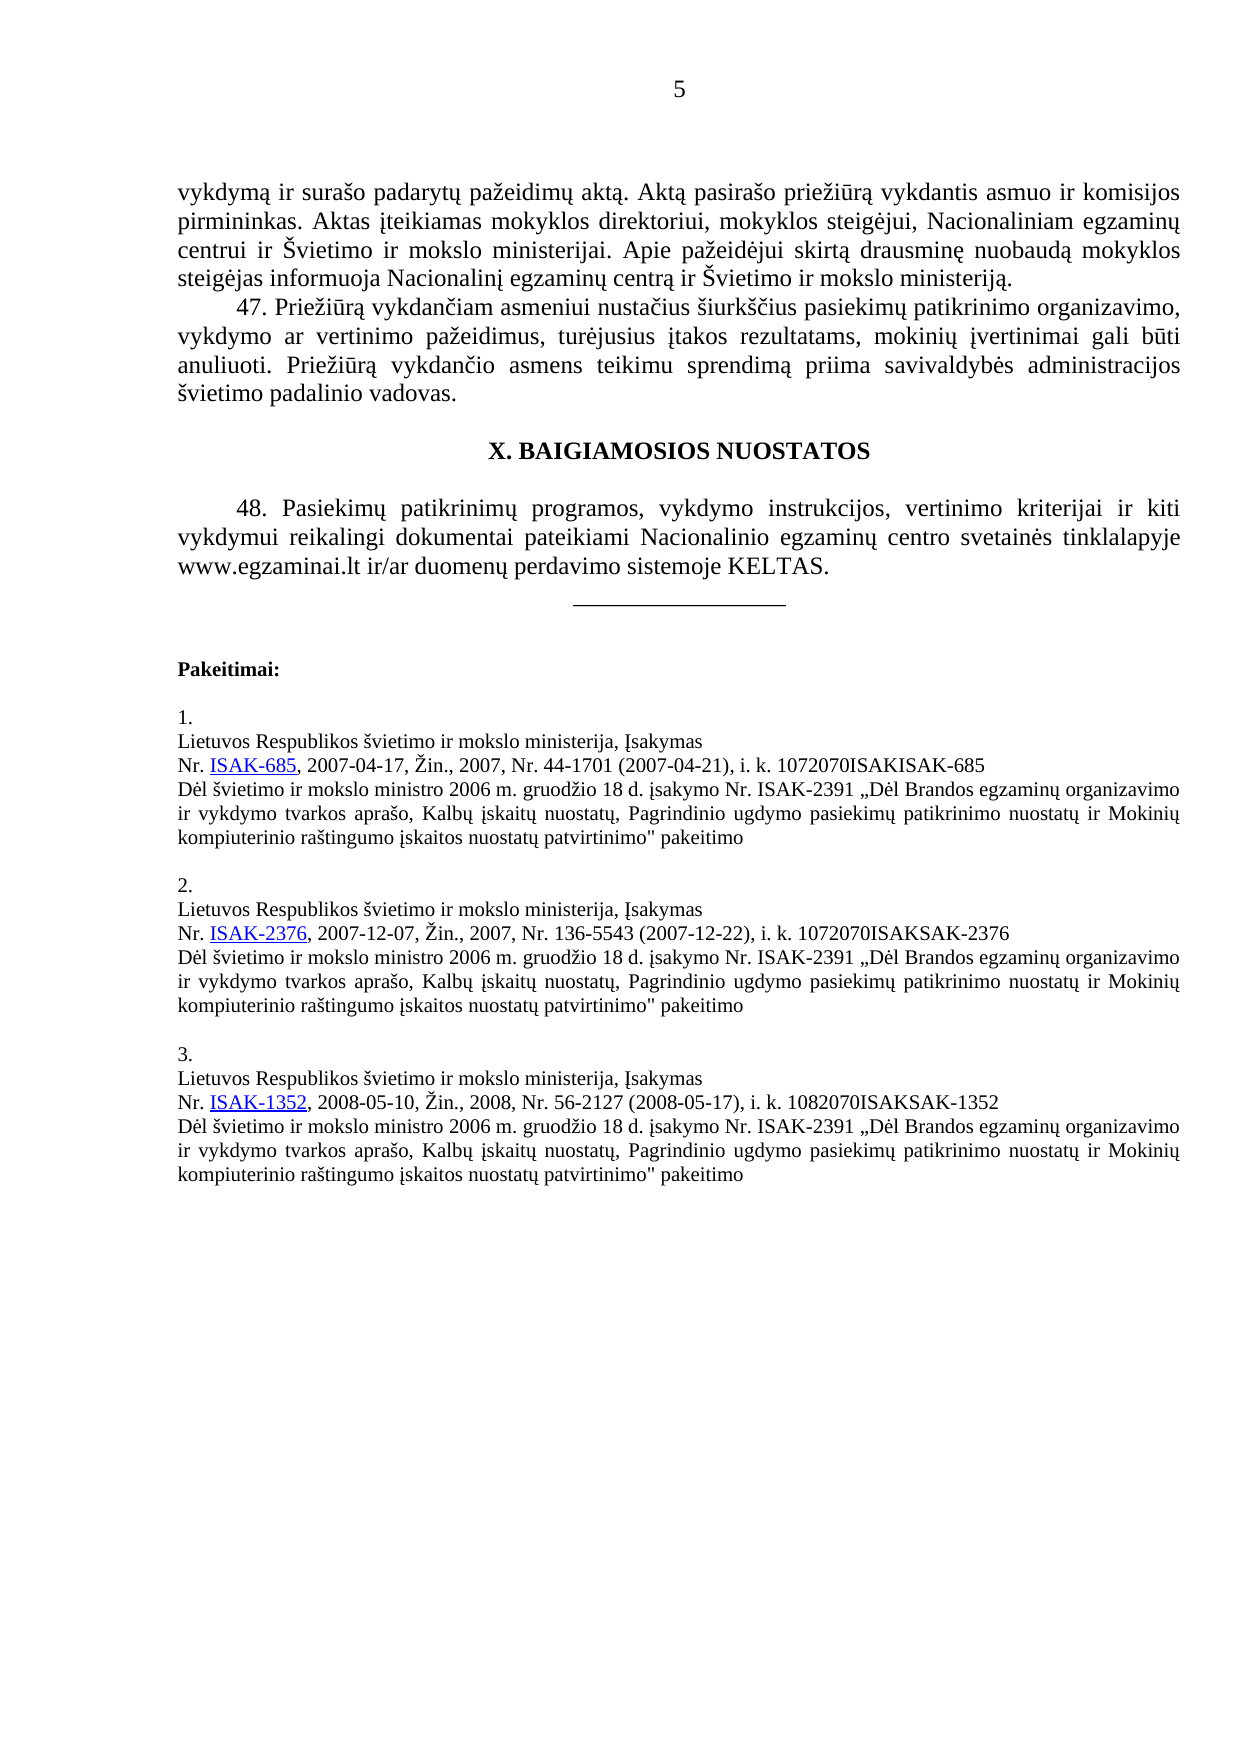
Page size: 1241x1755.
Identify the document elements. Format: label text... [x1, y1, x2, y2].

text Pakeitimai: [177, 657, 1181, 681]
text 2. [177, 873, 1181, 897]
text Dėl švietimo ir mokslo ministro 2006 m. gruodžio 18 d. įsakymo Nr. ISAK-2391 „Dėl Brandos egzaminų organizavimo ir vykdymo tvarkos aprašo, Kalbų įskaitų nuostatų, Pagrindinio ugdymo pasiekimų patikrinimo nuostatų ir Mokinių kompiuterinio raštingumo įskaitos nuostatų patvirtinimo" pakeitimo [177, 777, 1181, 849]
text 1. [177, 705, 1181, 729]
text Dėl švietimo ir mokslo ministro 2006 m. gruodžio 18 d. įsakymo Nr. ISAK-2391 „Dėl Brandos egzaminų organizavimo ir vykdymo tvarkos aprašo, Kalbų įskaitų nuostatų, Pagrindinio ugdymo pasiekimų patikrinimo nuostatų ir Mokinių kompiuterinio raštingumo įskaitos nuostatų patvirtinimo" pakeitimo [177, 945, 1181, 1017]
text Nr. ISAK-2376, 2007-12-07, Žin., 2007, Nr. 136-5543 (2007-12-22), i. k. 1072070ISAKSAK-2376 [177, 921, 1181, 945]
text Nr. ISAK-1352, 2008-05-10, Žin., 2008, Nr. 56-2127 (2008-05-17), i. k. 1082070ISAKSAK-1352 [177, 1090, 1181, 1114]
text 3. [177, 1042, 1181, 1066]
text Nr. ISAK-685, 2007-04-17, Žin., 2007, Nr. 44-1701 (2007-04-21), i. k. 1072070ISAKISAK-685 [177, 753, 1181, 777]
text X. BAIGIAMOSIOS NUOSTATOS [177, 436, 1181, 465]
text Lietuvos Respublikos švietimo ir mokslo ministerija, Įsakymas [177, 729, 1181, 753]
text Lietuvos Respublikos švietimo ir mokslo ministerija, Įsakymas [177, 1066, 1181, 1090]
text vykdymą ir surašo padarytų pažeidimų aktą. Aktą pasirašo priežiūrą vykdantis asmuo ir komisijos pirmininkas. Aktas įteikiamas mokyklos direktoriui, mokyklos steigėjui, Nacionaliniam egzaminų centrui ir Švietimo ir mokslo ministerijai. Apie pažeidėjui skirtą drausminę nuobaudą mokyklos steigėjas informuoja Nacionalinį egzaminų centrą ir Švietimo ir mokslo ministeriją. [177, 177, 1181, 292]
text _________________ [177, 580, 1181, 608]
text 48. Pasiekimų patikrinimų programos, vykdymo instrukcijos, vertinimo kriterijai ir kiti vykdymui reikalingi dokumentai pateikiami Nacionalinio egzaminų centro svetainės tinklalapyje www.egzaminai.lt ir/ar duomenų perdavimo sistemoje KELTAS. [177, 493, 1181, 580]
text Dėl švietimo ir mokslo ministro 2006 m. gruodžio 18 d. įsakymo Nr. ISAK-2391 „Dėl Brandos egzaminų organizavimo ir vykdymo tvarkos aprašo, Kalbų įskaitų nuostatų, Pagrindinio ugdymo pasiekimų patikrinimo nuostatų ir Mokinių kompiuterinio raštingumo įskaitos nuostatų patvirtinimo" pakeitimo [177, 1114, 1181, 1186]
text 47. Priežiūrą vykdančiam asmeniui nustačius šiurkščius pasiekimų patikrinimo organizavimo, vykdymo ar vertinimo pažeidimus, turėjusius įtakos rezultatams, mokinių įvertinimai gali būti anuliuoti. Priežiūrą vykdančio asmens teikimu sprendimą priima savivaldybės administracijos švietimo padalinio vadovas. [177, 292, 1181, 407]
text Lietuvos Respublikos švietimo ir mokslo ministerija, Įsakymas [177, 897, 1181, 921]
